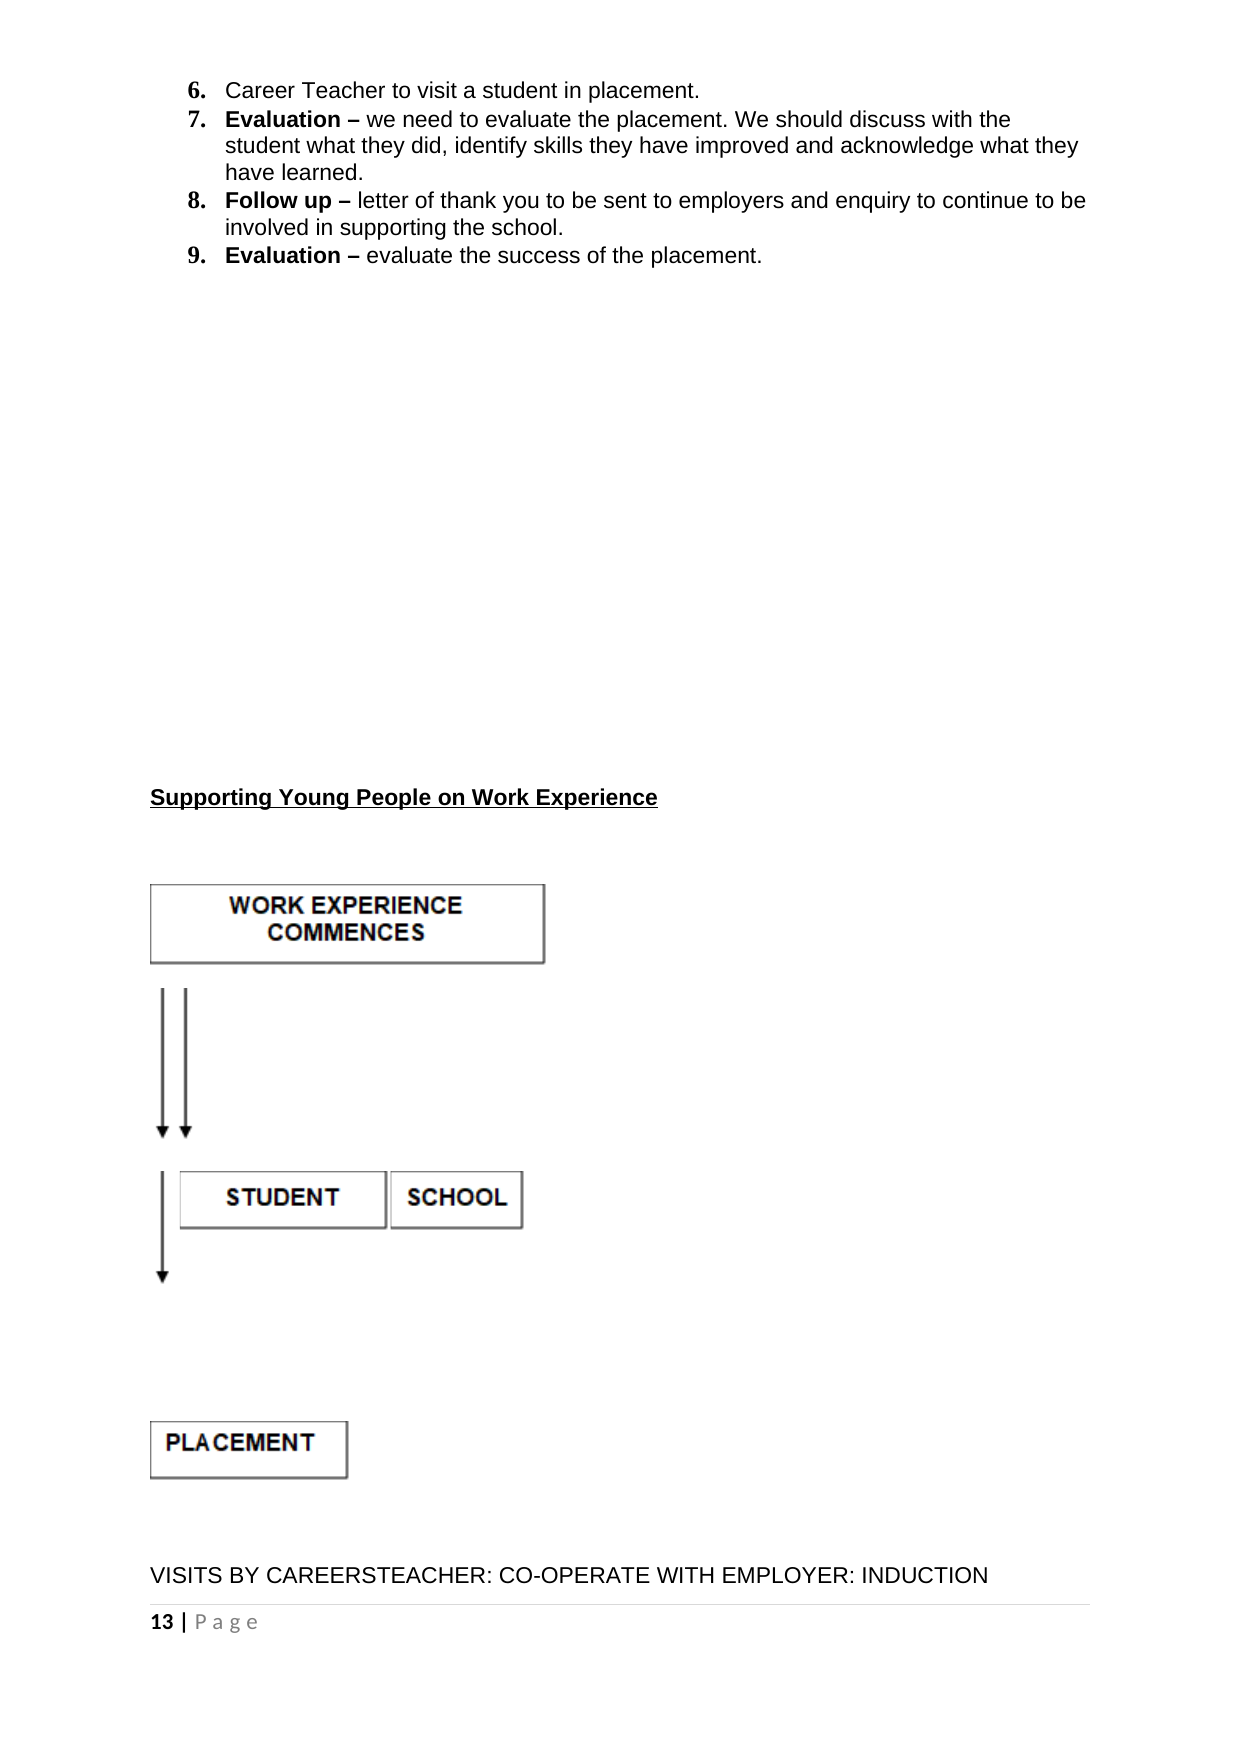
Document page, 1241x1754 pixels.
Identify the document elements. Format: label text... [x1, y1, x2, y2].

list Evaluation – evaluate the success of the placement. [187, 240, 1090, 269]
list Follow up – letter of thank you to be sent to employers and enquiry to continue to be involved in supporting the school. [187, 185, 1090, 240]
list Evaluation – we need to evaluate the placement. We should discuss with the student what they did, identify skills they have improved and acknowledge what they have learned. [187, 104, 1090, 185]
list Career Teacher to visit a student in placement. [187, 75, 1090, 104]
text Supporting Young People on Work Experience [150, 784, 1090, 811]
text VISITS BY CAREERSTEACHER: CO-OPERATE WITH EMPLOYER: INDUCTION [150, 1562, 1090, 1588]
